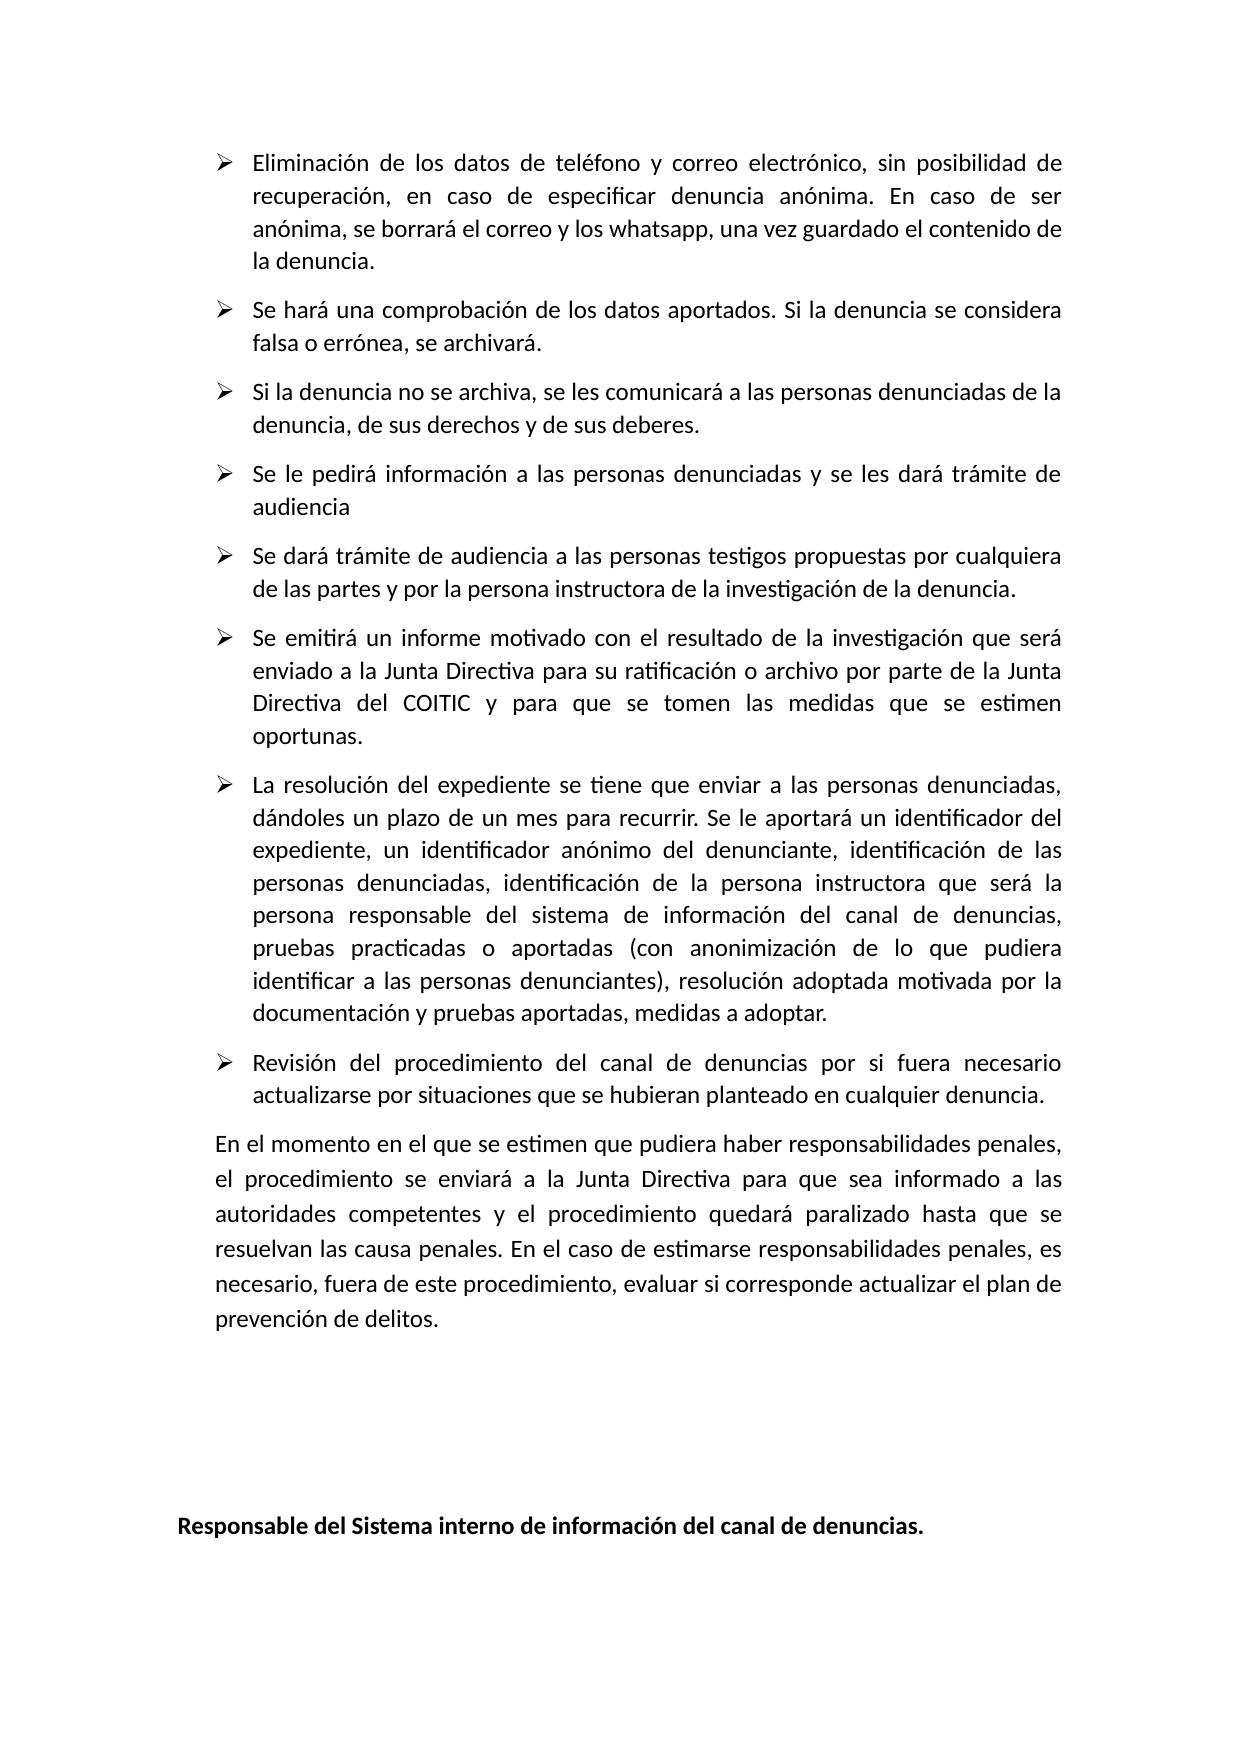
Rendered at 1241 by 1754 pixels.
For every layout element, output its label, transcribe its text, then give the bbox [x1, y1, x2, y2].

list Eliminación de los datos de teléfono y correo electrónico, sin posibilidad de recuperación, en caso de especificar denuncia anónima. En caso de ser anónima, se borrará el correo y los whatsapp, una vez guardado el contenido de la denuncia. [215, 148, 1063, 276]
list Se hará una comprobación de los datos aportados. Si la denuncia se considera falsa o errónea, se archivará. [215, 295, 1063, 358]
list Si la denuncia no se archiva, se les comunicará a las personas denunciadas de la denuncia, de sus derechos y de sus deberes. [215, 377, 1063, 440]
text En el momento en el que se estimen que pudiera haber responsabilidades penales, el procedimiento se enviará a la Junta Directiva para que sea informado a las autoridades competentes y el procedimiento quedará paralizado hasta que se resuelvan las causa penales. En el caso de estimarse responsabilidades penales, es necesario, fuera de este procedimiento, evaluar si corresponde actualizar el plan de prevención de delitos. [215, 1129, 1063, 1334]
list Se emitirá un informe motivado con el resultado de la investigación que será enviado a la Junta Directiva para su ratificación o archivo por parte de la Junta Directiva del COITIC y para que se tomen las medidas que se estimen oportunas. [215, 622, 1063, 751]
list La resolución del expediente se tiene que enviar a las personas denunciadas, dándoles un plazo de un mes para recurrir. Se le aportará un identificador del expediente, un identificador anónimo del denunciante, identificación de las personas denunciadas, identificación de la persona instructora que será la persona responsable del sistema de información del canal de denuncias, pruebas practicadas o aportadas (con anonimización de lo que pudiera identificar a las personas denunciantes), resolución adoptada motivada por la documentación y pruebas aportadas, medidas a adoptar. [215, 769, 1063, 1028]
text Responsable del Sistema interno de información del canal de denuncias. [177, 1510, 1063, 1541]
list Revisión del procedimiento del canal de denuncias por si fuera necesario actualizarse por situaciones que se hubieran planteado en cualquier denuncia. [215, 1047, 1063, 1110]
list Se dará trámite de audiencia a las personas testigos propuestas por cualquiera de las partes y por la persona instructora de la investigación de la denuncia. [215, 540, 1063, 603]
list Se le pedirá información a las personas denunciadas y se les dará trámite de audiencia [215, 458, 1063, 522]
